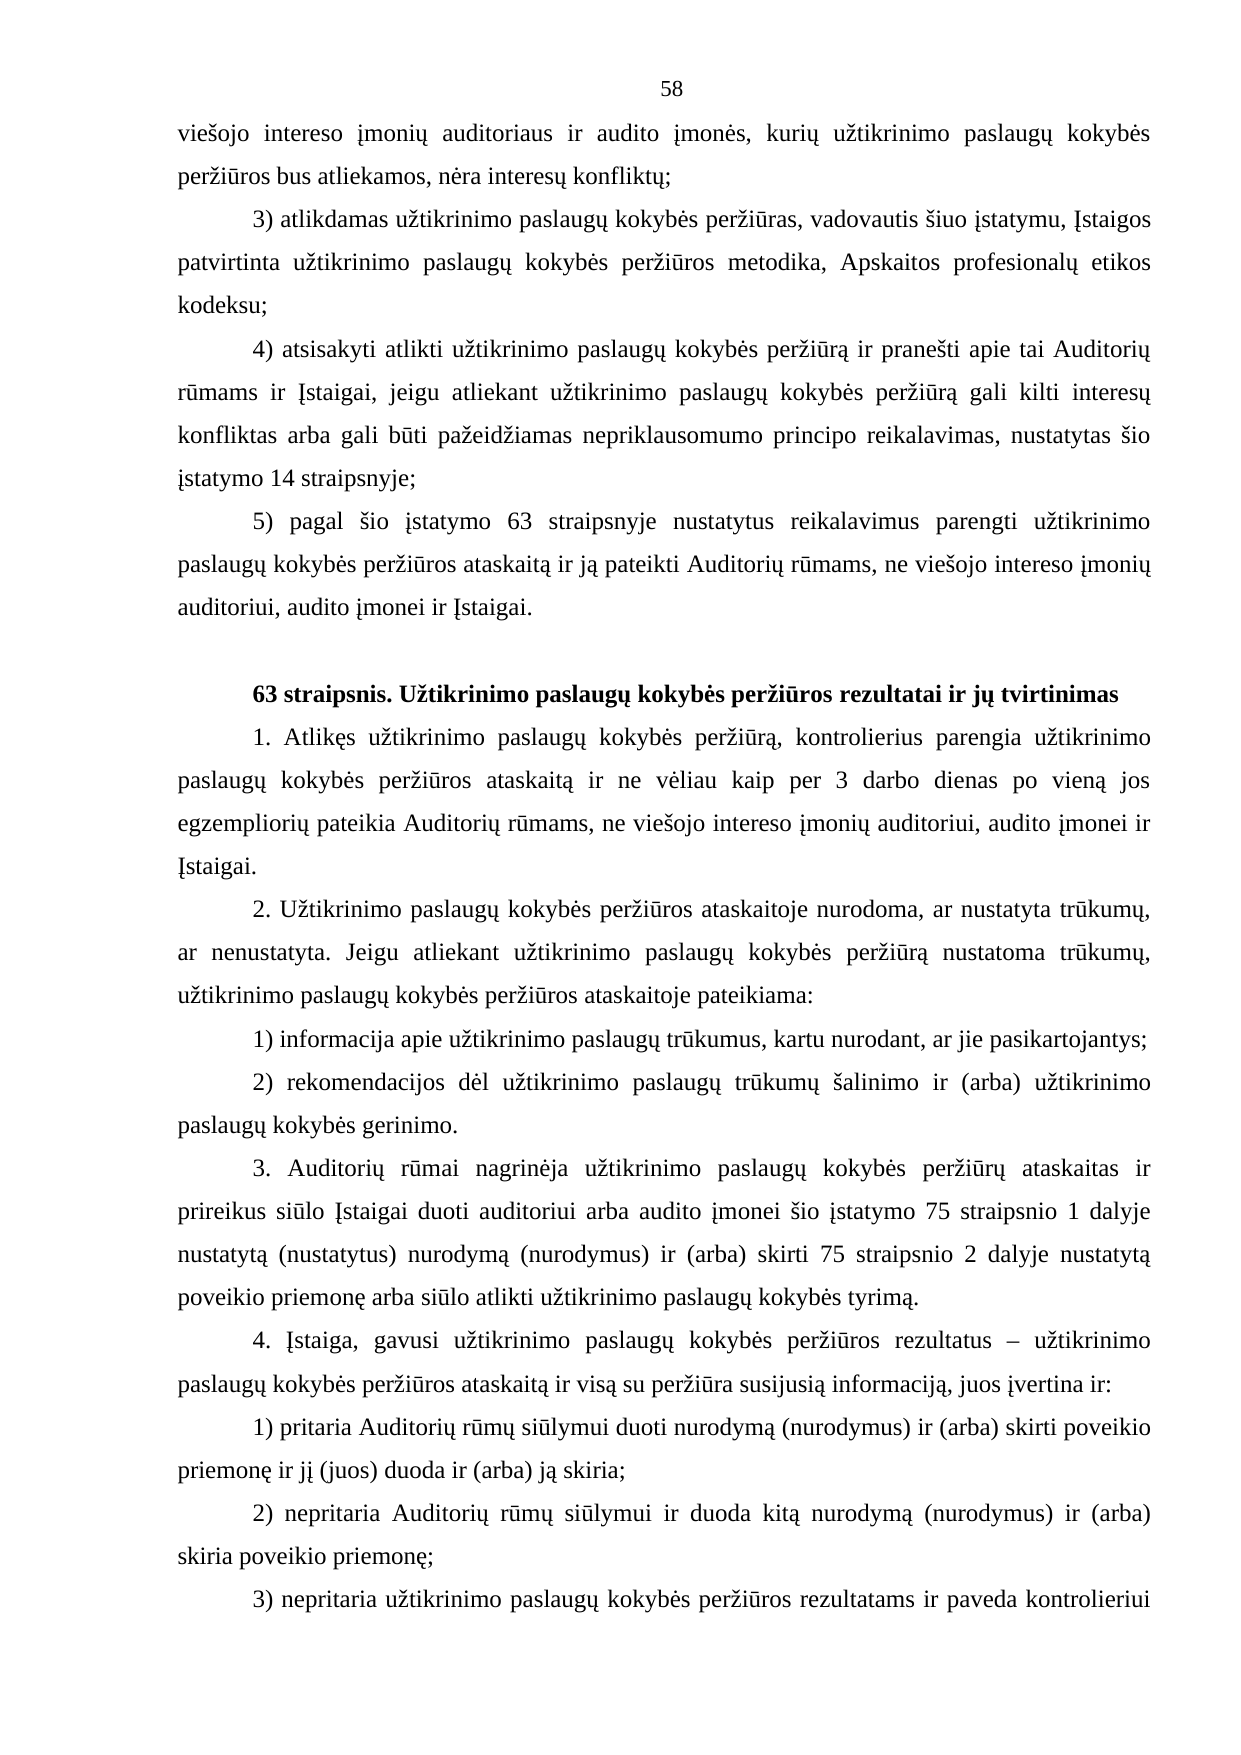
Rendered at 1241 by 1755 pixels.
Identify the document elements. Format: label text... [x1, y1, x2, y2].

text 2) rekomendacijos dėl užtikrinimo paslaugų trūkumų šalinimo ir (arba) užtikrinimo paslaugų kokybės gerinimo. [177, 1067, 1152, 1139]
text 1) informacija apie užtikrinimo paslaugų trūkumus, kartu nurodant, ar jie pasikartojantys; [177, 1024, 1152, 1052]
text 1) pritaria Auditorių rūmų siūlymui duoti nurodymą (nurodymus) ir (arba) skirti poveikio priemonę ir jį (juos) duoda ir (arba) ją skiria; [177, 1412, 1152, 1484]
text 1. Atlikęs užtikrinimo paslaugų kokybės peržiūrą, kontrolierius parengia užtikrinimo paslaugų kokybės peržiūros ataskaitą ir ne vėliau kaip per 3 darbo dienas po vieną jos egzempliorių pateikia Auditorių rūmams, ne viešojo intereso įmonių auditoriui, audito įmonei ir Įstaigai. [177, 722, 1152, 880]
text 2. Užtikrinimo paslaugų kokybės peržiūros ataskaitoje nurodoma, ar nustatyta trūkumų, ar nenustatyta. Jeigu atliekant užtikrinimo paslaugų kokybės peržiūrą nustatoma trūkumų, užtikrinimo paslaugų kokybės peržiūros ataskaitoje pateikiama: [177, 894, 1152, 1009]
text viešojo intereso įmonių auditoriaus ir audito įmonės, kurių užtikrinimo paslaugų kokybės peržiūros bus atliekamos, nėra interesų konfliktų; [177, 118, 1152, 190]
text 5) pagal šio įstatymo 63 straipsnyje nustatytus reikalavimus parengti užtikrinimo paslaugų kokybės peržiūros ataskaitą ir ją pateikti Auditorių rūmams, ne viešojo intereso įmonių auditoriui, audito įmonei ir Įstaigai. [177, 506, 1152, 621]
text 3) nepritaria užtikrinimo paslaugų kokybės peržiūros rezultatams ir paveda kontrolieriui [177, 1584, 1152, 1613]
text 3) atlikdamas užtikrinimo paslaugų kokybės peržiūras, vadovautis šiuo įstatymu, Įstaigos patvirtinta užtikrinimo paslaugų kokybės peržiūros metodika, Apskaitos profesionalų etikos kodeksu; [177, 204, 1152, 319]
text 4) atsisakyti atlikti užtikrinimo paslaugų kokybės peržiūrą ir pranešti apie tai Auditorių rūmams ir Įstaigai, jeigu atliekant užtikrinimo paslaugų kokybės peržiūrą gali kilti interesų konfliktas arba gali būti pažeidžiamas nepriklausomumo principo reikalavimas, nustatytas šio įstatymo 14 straipsnyje; [177, 334, 1152, 492]
text 2) nepritaria Auditorių rūmų siūlymui ir duoda kitą nurodymą (nurodymus) ir (arba) skiria poveikio priemonę; [177, 1498, 1152, 1570]
text 63 straipsnis. Užtikrinimo paslaugų kokybės peržiūros rezultatai ir jų tvirtinimas [177, 679, 1152, 707]
text 4. Įstaiga, gavusi užtikrinimo paslaugų kokybės peržiūros rezultatus – užtikrinimo paslaugų kokybės peržiūros ataskaitą ir visą su peržiūra susijusią informaciją, juos įvertina ir: [177, 1326, 1152, 1397]
text 3. Auditorių rūmai nagrinėja užtikrinimo paslaugų kokybės peržiūrų ataskaitas ir prireikus siūlo Įstaigai duoti auditoriui arba audito įmonei šio įstatymo 75 straipsnio 1 dalyje nustatytą (nustatytus) nurodymą (nurodymus) ir (arba) skirti 75 straipsnio 2 dalyje nustatytą poveikio priemonę arba siūlo atlikti užtikrinimo paslaugų kokybės tyrimą. [177, 1153, 1152, 1311]
